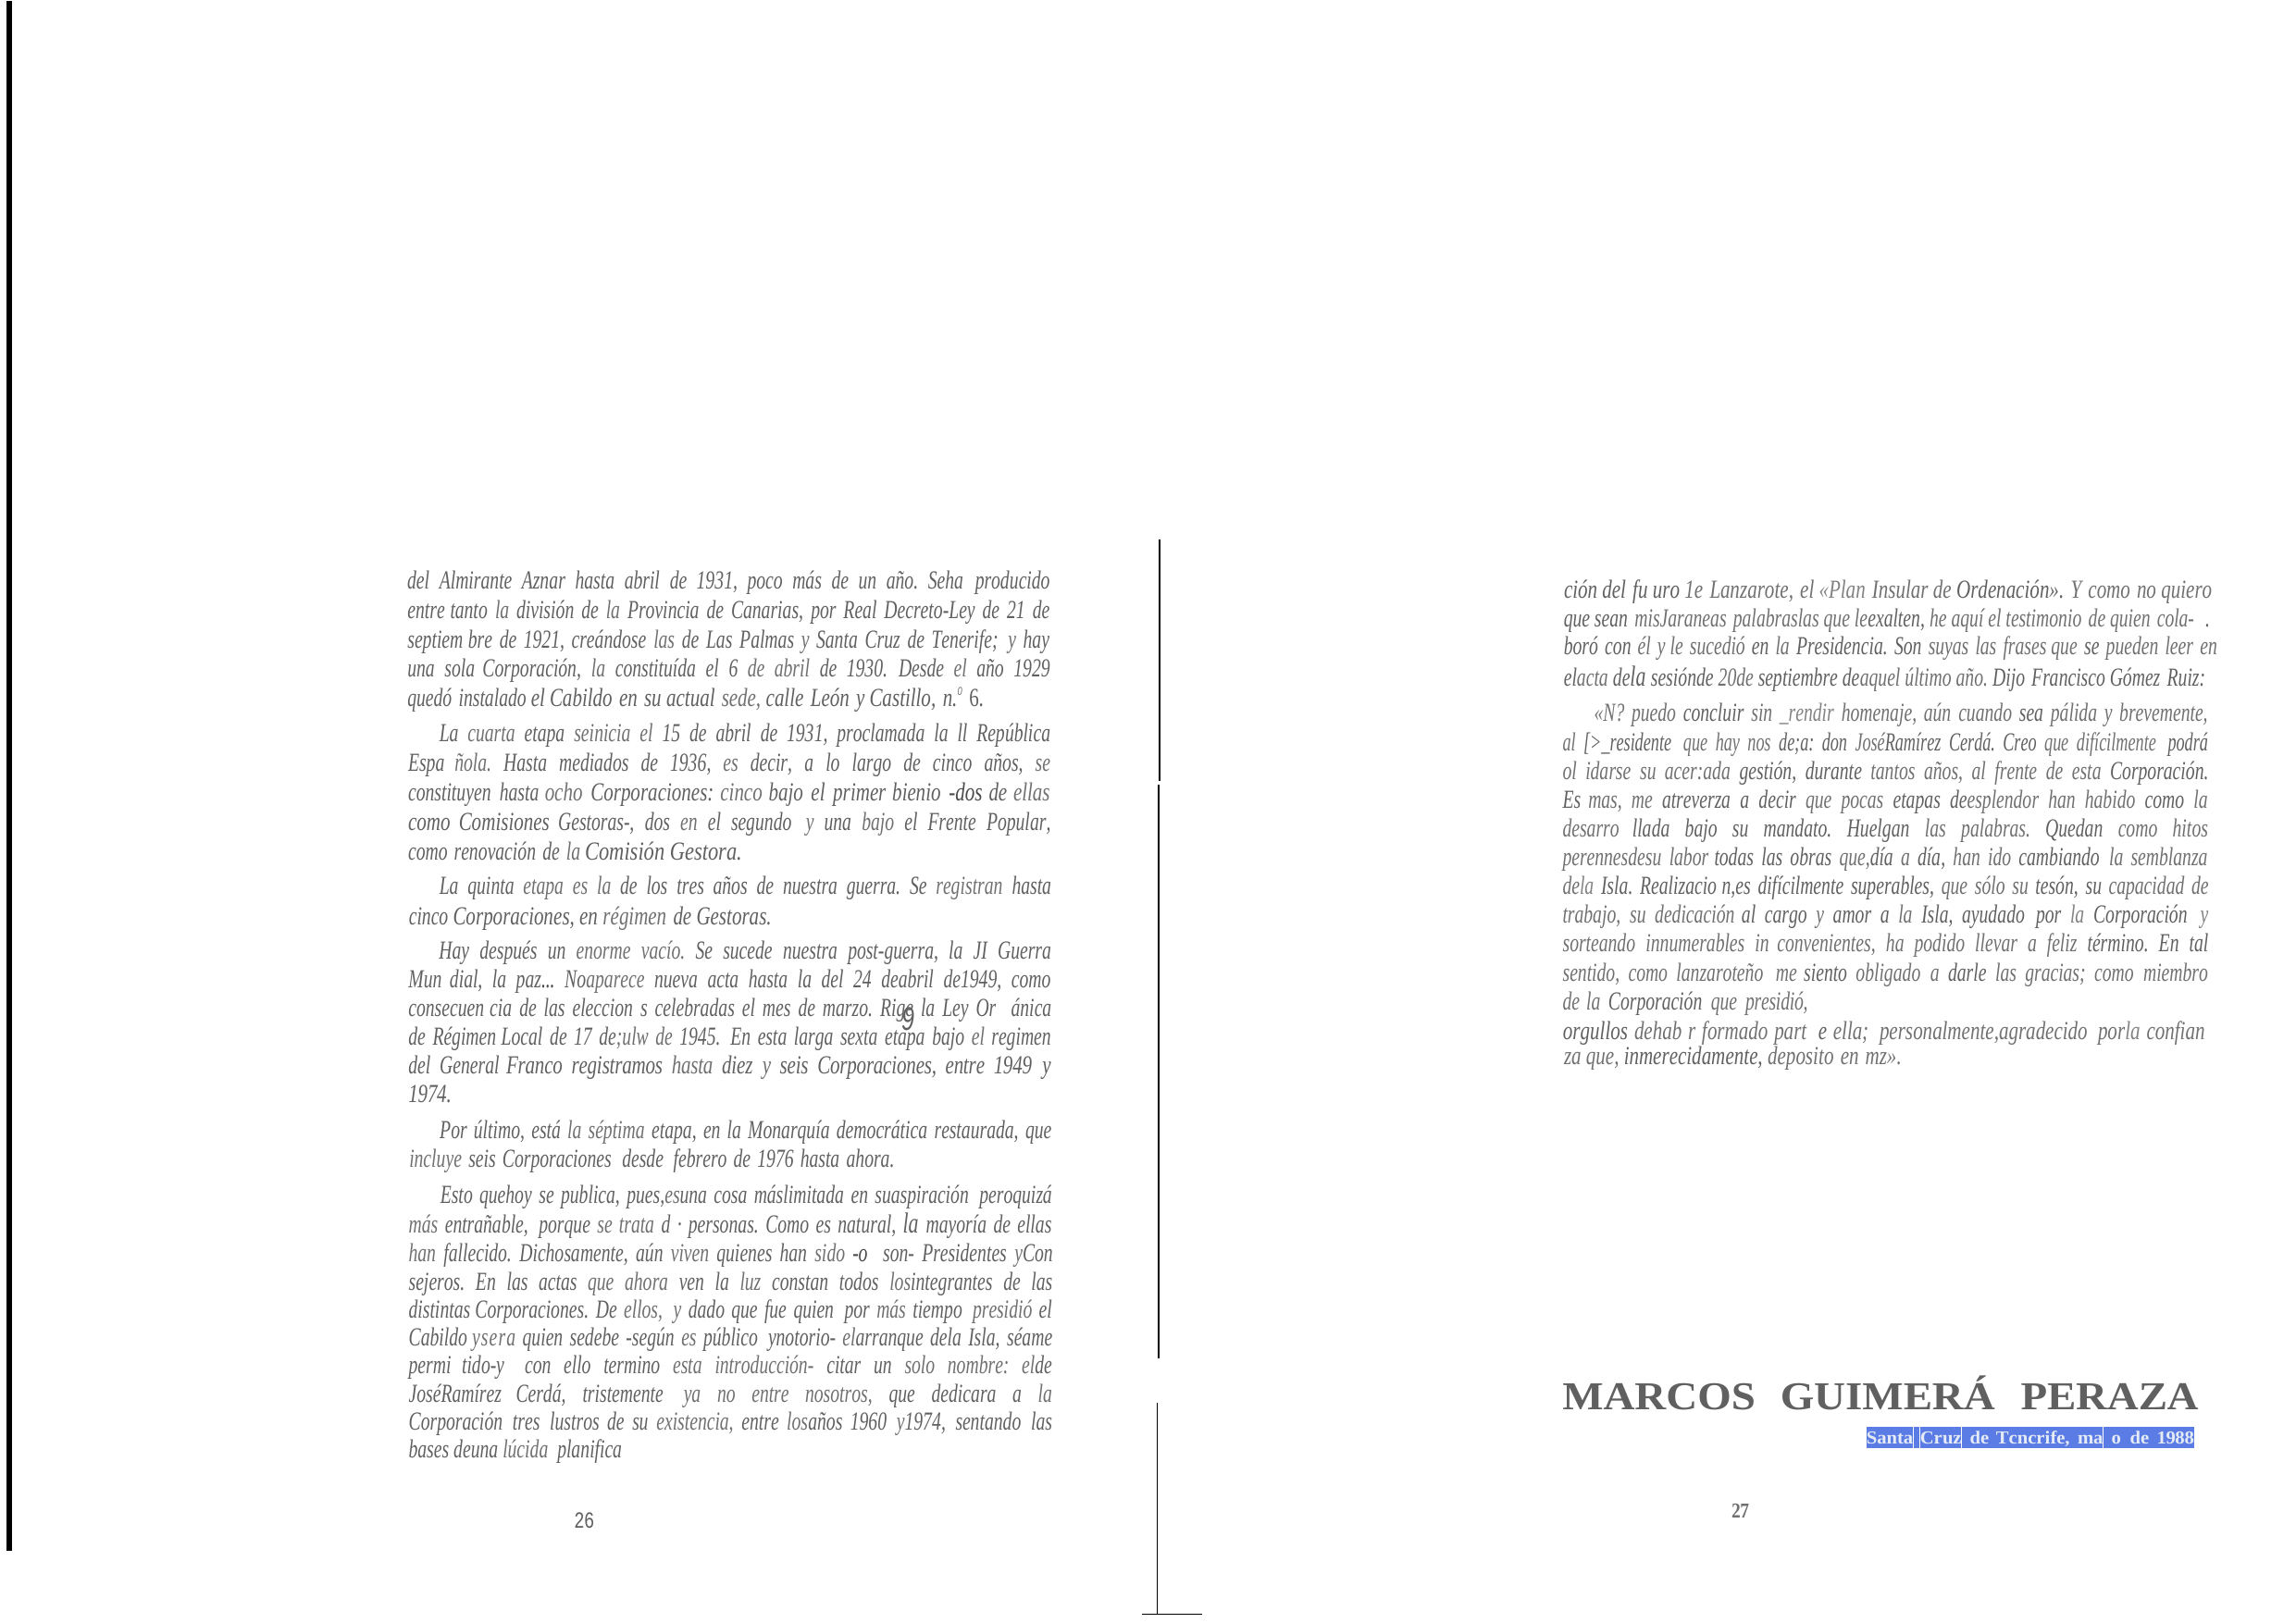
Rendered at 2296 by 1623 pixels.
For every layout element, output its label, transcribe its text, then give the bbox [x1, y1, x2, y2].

text Por último, está la séptima etapa, en la Monarquía democrática restaurada, que incluye seis Corporaciones desde febrero de 1976 hasta ahora. [409, 1115, 1052, 1172]
text 27 [1731, 1498, 2240, 1523]
text La quinta etapa es la de los tres años de nuestra guerra. Se registran hasta cinco Corporaciones, en régimen de Gestoras. [409, 871, 1051, 930]
text MARCOS GUIMERÁ PERAZA [1562, 1372, 2240, 1418]
text ción del fu uro 1e Lanzarote, el «Plan Insular de Ordenación». Y como no quiero que sean misJaraneas palabraslas que leexalten, he aquí el testimonio de quien cola- . boró con él y le sucedió en la Presidencia. Son suyas las frases que se pueden leer en elacta dela sesiónde 20de septiembre deaquel último año. Dijo Francisco Gómez Ruiz: [1563, 575, 2236, 692]
text La cuarta etapa seinicia el 15 de abril de 1931, proclamada la ll República Espa­ ñola. Hasta mediados de 1936, es decir, a lo largo de cinco años, se constituyen hasta ocho Corporaciones: cinco bajo el primer bienio -dos de ellas como Comisiones Gestoras-, dos en el segundo y una bajo el Frente Popular, como renovación de la Comisión Gestora. [408, 718, 1050, 865]
text Esto quehoy se publica, pues,esuna cosa máslimitada en suaspiración peroquizá más entrañable, porque se trata d · personas. Como es natural, la mayoría de ellas han fallecido. Dichosamente, aún viven quienes han sido -o son- Presidentes yCon­ sejeros. En las actas que ahora ven la luz constan todos losintegrantes de las distintas Corporaciones. De ellos, y dado que fue quien por más tiempo presidió el Cabildo ysera quien sedebe -según es público ynotorio- elarranque dela Isla, séame permi­ tido-y con ello termino esta introducción- citar un solo nombre: elde JoséRamírez Cerdá, tristemente ya no entre nosotros, que dedicara a la Corporación tres lustros de su existencia, entre losaños 1960 y1974, sentando las bases deuna lúcida planifica [408, 1181, 1052, 1463]
text 26 [574, 1509, 1056, 1535]
text Hay después un enorme vacío. Se sucede nuestra post-guerra, la JI Guerra Mun­ dial, la paz... Noaparece nueva acta hasta la del 24 deabril de1949, como consecuen­ cia de las eleccion s celebradas el mes de marzo. Rige la Ley Or ánica de Régimen Local de 17 de;ulw de 1945. En esta larga sexta etapa bajo el regimen del General Franco registramos hasta diez y seis Corporaciones, entre 1949 y 1974. [408, 936, 1051, 1108]
text del Almirante Aznar hasta abril de 1931, poco más de un año. Seha producido entre tanto la división de la Provincia de Canarias, por Real Decreto-Ley de 21 de septiem­ bre de 1921, creándose las de Las Palmas y Santa Cruz de Tenerife; y hay una sola Corporación, la constituída el 6 de abril de 1930. Desde el año 1929 quedó instalado el Cabildo en su actual sede, calle León y Castillo, n.0 6. [407, 565, 1050, 712]
text orgullos dehab r formado part e ella; personalmente,agradecido porla confian­ za que, inmerecidamente, deposito en mz». [1563, 1019, 2204, 1070]
text «N? puedo concluir sin _rendir homenaje, aún cuando sea pálida y brevemente, al [>_residente que hay nos de;a: don JoséRamírez Cerdá. Creo que difícilmente podrá ol idarse su acer:ada gestión, durante tantos años, al frente de esta Corporación. Es mas, me atreverza a decir que pocas etapas deesplendor han habido como la desarro­ llada bajo su mandato. Huelgan las palabras. Quedan como hitos perennesdesu labor todas las obras que,día a día, han ido cambiando la semblanza dela Isla. Realizacio­ n,es difícilmente superables, que sólo su tesón, su capacidad de trabajo, su dedicación al cargo y amor a la Isla, ayudado por la Corporación y sorteando innumerables in­ convenientes, ha podido llevar a feliz término. En tal sentido, como lanzaroteño me siento obligado a darle las gracias; como miembro de la Corporación que presidió, [1562, 699, 2208, 1015]
text Santa Cruz de Tcncrife, ma o de 1988 [1867, 1427, 2240, 1448]
